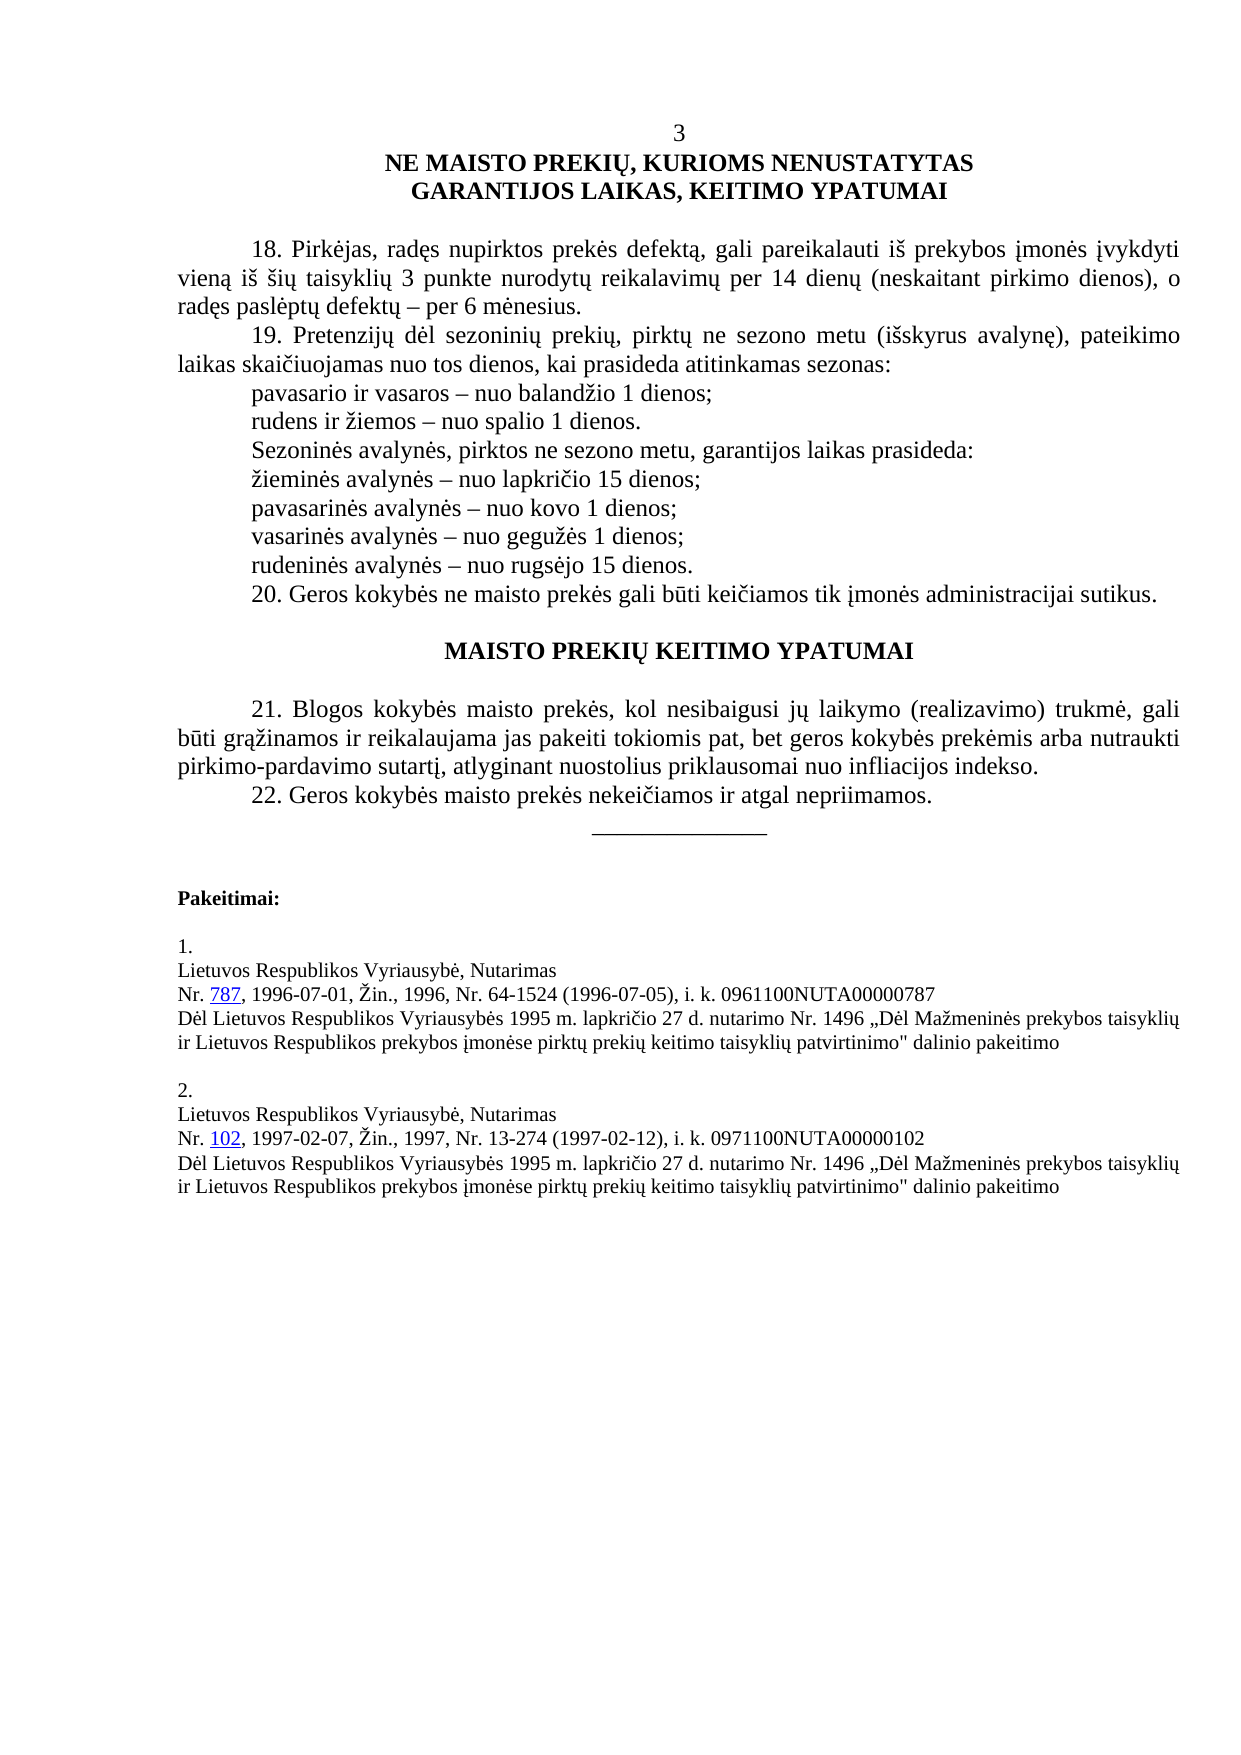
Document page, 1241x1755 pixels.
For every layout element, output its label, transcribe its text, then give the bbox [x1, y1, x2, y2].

text Pakeitimai: [177, 886, 1181, 910]
text MAISTO PREKIŲ KEITIMO YPATUMAI [177, 636, 1181, 665]
text 19. Pretenzijų dėl sezoninių prekių, pirktų ne sezono metu (išskyrus avalynę), pateikimo laikas skaičiuojamas nuo tos dienos, kai prasideda atitinkamas sezonas: [177, 320, 1181, 378]
text NE MAISTO PREKIŲ, KURIOMS NENUSTATYTAS [177, 148, 1181, 176]
text Nr. 787, 1996-07-01, Žin., 1996, Nr. 64-1524 (1996-07-05), i. k. 0961100NUTA00000787 [177, 982, 1181, 1006]
text GARANTIJOS LAIKAS, KEITIMO YPATUMAI [177, 176, 1181, 205]
text Lietuvos Respublikos Vyriausybė, Nutarimas [177, 1102, 1181, 1126]
text pavasario ir vasaros – nuo balandžio 1 dienos; [177, 378, 1181, 406]
text Lietuvos Respublikos Vyriausybė, Nutarimas [177, 958, 1181, 982]
text 21. Blogos kokybės maisto prekės, kol nesibaigusi jų laikymo (realizavimo) trukmė, gali būti grąžinamos ir reikalaujama jas pakeiti tokiomis pat, bet geros kokybės prekėmis arba nutraukti pirkimo-pardavimo sutartį, atlyginant nuostolius priklausomai nuo infliacijos indekso. [177, 694, 1181, 780]
text 22. Geros kokybės maisto prekės nekeičiamos ir atgal nepriimamos. [177, 780, 1181, 809]
text Sezoninės avalynės, pirktos ne sezono metu, garantijos laikas prasideda: [177, 435, 1181, 464]
text vasarinės avalynės – nuo gegužės 1 dienos; [177, 521, 1181, 550]
text Nr. 102, 1997-02-07, Žin., 1997, Nr. 13-274 (1997-02-12), i. k. 0971100NUTA00000102 [177, 1126, 1181, 1150]
text 18. Pirkėjas, radęs nupirktos prekės defektą, gali pareikalauti iš prekybos įmonės įvykdyti vieną iš šių taisyklių 3 punkte nurodytų reikalavimų per 14 dienų (neskaitant pirkimo dienos), o radęs paslėptų defektų – per 6 mėnesius. [177, 234, 1181, 320]
text 20. Geros kokybės ne maisto prekės gali būti keičiamos tik įmonės administracijai sutikus. [177, 579, 1181, 608]
text 2. [177, 1078, 1181, 1102]
text Dėl Lietuvos Respublikos Vyriausybės 1995 m. lapkričio 27 d. nutarimo Nr. 1496 „Dėl Mažmeninės prekybos taisyklių ir Lietuvos Respublikos prekybos įmonėse pirktų prekių keitimo taisyklių patvirtinimo" dalinio pakeitimo [177, 1150, 1181, 1198]
text pavasarinės avalynės – nuo kovo 1 dienos; [177, 493, 1181, 521]
text 1. [177, 934, 1181, 958]
text ______________ [177, 809, 1181, 838]
text rudens ir žiemos – nuo spalio 1 dienos. [177, 406, 1181, 435]
text žieminės avalynės – nuo lapkričio 15 dienos; [177, 464, 1181, 493]
text Dėl Lietuvos Respublikos Vyriausybės 1995 m. lapkričio 27 d. nutarimo Nr. 1496 „Dėl Mažmeninės prekybos taisyklių ir Lietuvos Respublikos prekybos įmonėse pirktų prekių keitimo taisyklių patvirtinimo" dalinio pakeitimo [177, 1006, 1181, 1054]
text rudeninės avalynės – nuo rugsėjo 15 dienos. [177, 550, 1181, 579]
